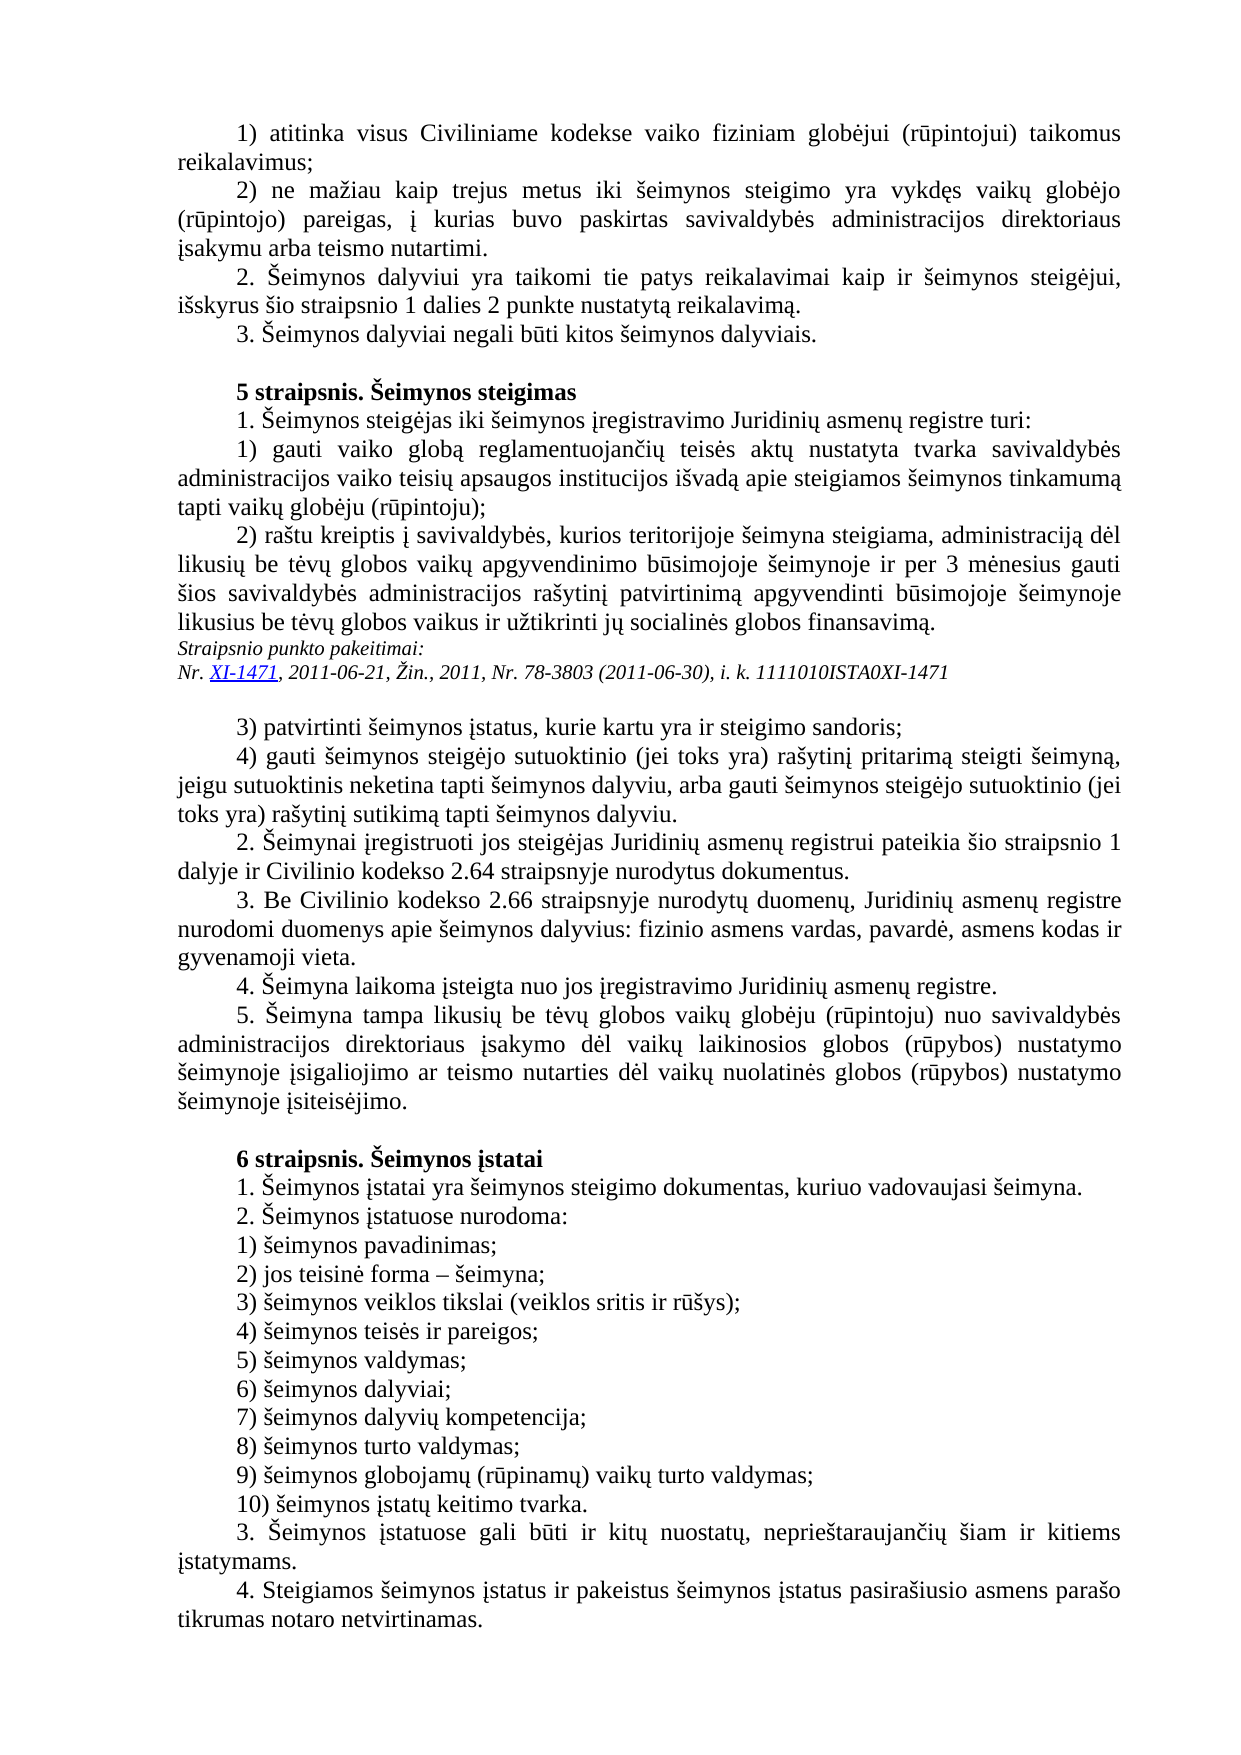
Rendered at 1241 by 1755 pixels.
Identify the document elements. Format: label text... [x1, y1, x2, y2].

text 3) patvirtinti šeimynos įstatus, kurie kartu yra ir steigimo sandoris; [177, 712, 1122, 741]
text 6 straipsnis. Šeimynos įstatai [177, 1144, 1122, 1172]
text 5 straipsnis. Šeimynos steigimas [177, 377, 1122, 406]
text 3) šeimynos veiklos tikslai (veiklos sritis ir rūšys); [177, 1287, 1122, 1316]
text 1) atitinka visus Civiliniame kodekse vaiko fiziniam globėjui (rūpintojui) taikomus reikalavimus; [177, 118, 1122, 176]
text 2) ne mažiau kaip trejus metus iki šeimynos steigimo yra vykdęs vaikų globėjo (rūpintojo) pareigas, į kurias buvo paskirtas savivaldybės administracijos direktoriaus įsakymu arba teismo nutartimi. [177, 176, 1122, 262]
text 4) gauti šeimynos steigėjo sutuoktinio (jei toks yra) rašytinį pritarimą steigti šeimyną, jeigu sutuoktinis neketina tapti šeimynos dalyviu, arba gauti šeimynos steigėjo sutuoktinio (jei toks yra) rašytinį sutikimą tapti šeimynos dalyviu. [177, 741, 1122, 827]
text Straipsnio punkto pakeitimai: [177, 636, 1122, 660]
text 1) gauti vaiko globą reglamentuojančių teisės aktų nustatyta tvarka savivaldybės administracijos vaiko teisių apsaugos institucijos išvadą apie steigiamos šeimynos tinkamumą tapti vaikų globėju (rūpintoju); [177, 434, 1122, 521]
text 2) jos teisinė forma – šeimyna; [177, 1259, 1122, 1287]
text 1. Šeimynos įstatai yra šeimynos steigimo dokumentas, kuriuo vadovaujasi šeimyna. [177, 1172, 1122, 1201]
text 2. Šeimynos dalyviui yra taikomi tie patys reikalavimai kaip ir šeimynos steigėjui, išskyrus šio straipsnio 1 dalies 2 punkte nustatytą reikalavimą. [177, 262, 1122, 319]
text 2. Šeimynai įregistruoti jos steigėjas Juridinių asmenų registrui pateikia šio straipsnio 1 dalyje ir Civilinio kodekso 2.64 straipsnyje nurodytus dokumentus. [177, 827, 1122, 885]
text 3. Be Civilinio kodekso 2.66 straipsnyje nurodytų duomenų, Juridinių asmenų registre nurodomi duomenys apie šeimynos dalyvius: fizinio asmens vardas, pavardė, asmens kodas ir gyvenamoji vieta. [177, 885, 1122, 971]
text 2) raštu kreiptis į savivaldybės, kurios teritorijoje šeimyna steigiama, administraciją dėl likusių be tėvų globos vaikų apgyvendinimo būsimojoje šeimynoje ir per 3 mėnesius gauti šios savivaldybės administracijos rašytinį patvirtinimą apgyvendinti būsimojoje šeimynoje likusius be tėvų globos vaikus ir užtikrinti jų socialinės globos finansavimą. [177, 521, 1122, 636]
text 3. Šeimynos dalyviai negali būti kitos šeimynos dalyviais. [177, 319, 1122, 348]
text 1. Šeimynos steigėjas iki šeimynos įregistravimo Juridinių asmenų registre turi: [177, 406, 1122, 434]
text 6) šeimynos dalyviai; [177, 1374, 1122, 1402]
text 4. Steigiamos šeimynos įstatus ir pakeistus šeimynos įstatus pasirašiusio asmens parašo tikrumas notaro netvirtinamas. [177, 1575, 1122, 1632]
text 8) šeimynos turto valdymas; [177, 1431, 1122, 1460]
text 2. Šeimynos įstatuose nurodoma: [177, 1201, 1122, 1230]
text 4) šeimynos teisės ir pareigos; [177, 1316, 1122, 1345]
text 5. Šeimyna tampa likusių be tėvų globos vaikų globėju (rūpintoju) nuo savivaldybės administracijos direktoriaus įsakymo dėl vaikų laikinosios globos (rūpybos) nustatymo šeimynoje įsigaliojimo ar teismo nutarties dėl vaikų nuolatinės globos (rūpybos) nustatymo šeimynoje įsiteisėjimo. [177, 1000, 1122, 1115]
text 7) šeimynos dalyvių kompetencija; [177, 1402, 1122, 1431]
text 3. Šeimynos įstatuose gali būti ir kitų nuostatų, neprieštaraujančių šiam ir kitiems įstatymams. [177, 1517, 1122, 1575]
text 4. Šeimyna laikoma įsteigta nuo jos įregistravimo Juridinių asmenų registre. [177, 971, 1122, 1000]
text Nr. XI-1471, 2011-06-21, Žin., 2011, Nr. 78-3803 (2011-06-30), i. k. 1111010ISTA0XI-1471 [177, 660, 1122, 684]
text 9) šeimynos globojamų (rūpinamų) vaikų turto valdymas; [177, 1460, 1122, 1489]
text 10) šeimynos įstatų keitimo tvarka. [177, 1489, 1122, 1517]
text 5) šeimynos valdymas; [177, 1345, 1122, 1374]
text 1) šeimynos pavadinimas; [177, 1230, 1122, 1259]
